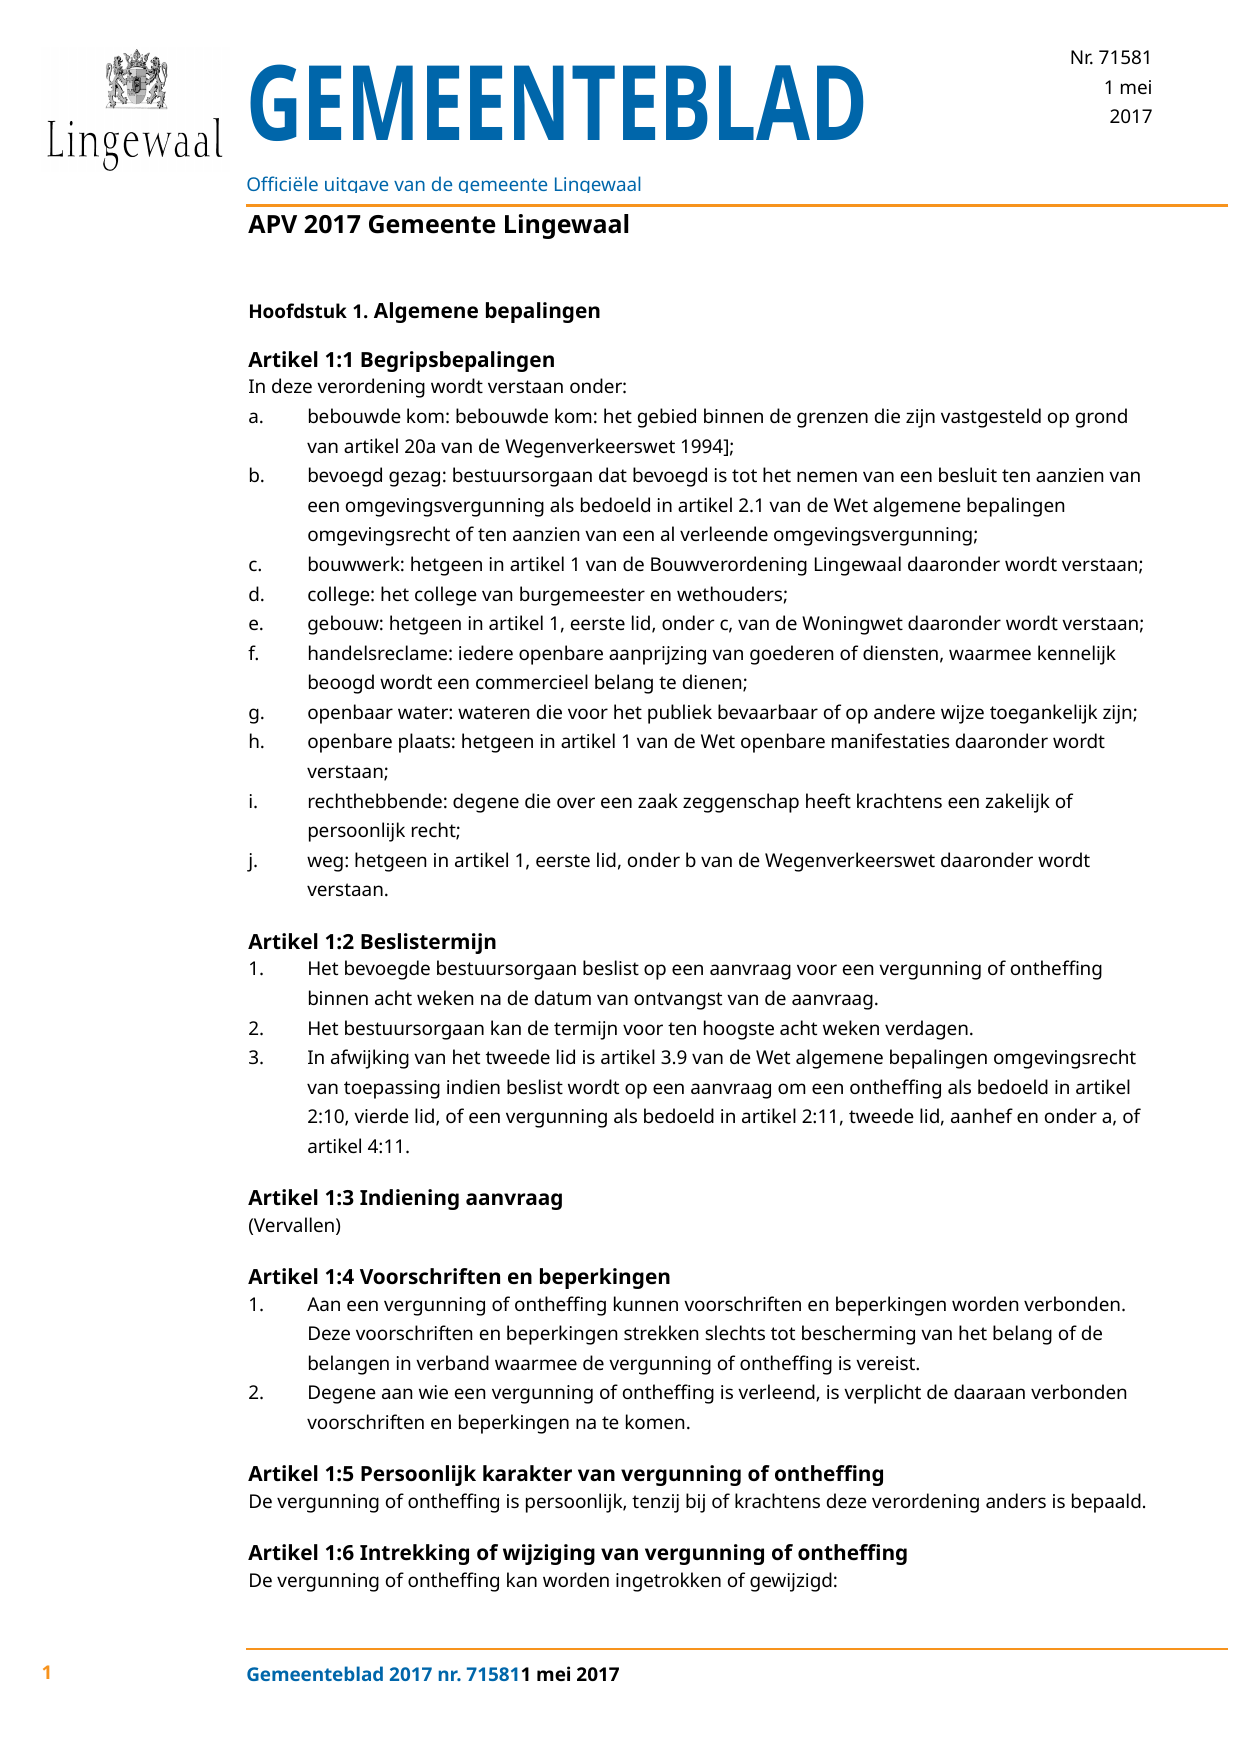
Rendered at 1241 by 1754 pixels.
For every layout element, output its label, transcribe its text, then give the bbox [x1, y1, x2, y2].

text Artikel 1:4 Voorschriften en beperkingen [248, 1262, 1152, 1291]
text (Vervallen) [248, 1212, 1152, 1238]
text De vergunning of ontheffing kan worden ingetrokken of gewijzigd: [248, 1567, 1152, 1592]
list Degene aan wie een vergunning of ontheffing is verleend, is verplicht de daaraan verbonden voorschriften en beperkingen na te komen. [248, 1379, 1152, 1435]
text Hoofdstuk 1. Algemene bepalingen [248, 296, 1152, 324]
picture [41, 47, 231, 172]
text De vergunning of ontheffing is persoonlijk, tenzij bij of krachtens deze verordening anders is bepaald. [248, 1488, 1152, 1514]
list gebouw: hetgeen in artikel 1, eerste lid, onder c, van de Woningwet daaronder wordt verstaan; [248, 610, 1152, 636]
list Het bevoegde bestuursorgaan beslist op een aanvraag voor een vergunning of ontheffing binnen acht weken na de datum van ontvangst van de aanvraag. [248, 956, 1152, 1011]
list openbaar water: wateren die voor het publiek bevaarbaar of op andere wijze toegankelijk zijn; [248, 699, 1152, 725]
list rechthebbende: degene die over een zaak zeggenschap heeft krachtens een zakelijk of persoonlijk recht; [248, 788, 1152, 843]
list college: het college van burgemeester en wethouders; [248, 581, 1152, 607]
text Artikel 1:5 Persoonlijk karakter van vergunning of ontheffing [248, 1459, 1152, 1488]
list weg: hetgeen in artikel 1, eerste lid, onder b van de Wegenverkeerswet daaronder wordt verstaan. [248, 847, 1152, 902]
text Artikel 1:6 Intrekking of wijziging van vergunning of ontheffing [248, 1538, 1152, 1567]
list Aan een vergunning of ontheffing kunnen voorschriften en beperkingen worden verbonden. Deze voorschriften en beperkingen strekken slechts tot bescherming van het belang of de belangen in verband waarmee de vergunning of ontheffing is vereist. [248, 1291, 1152, 1376]
text Artikel 1:2 Beslistermijn [248, 927, 1152, 956]
text Artikel 1:3 Indiening aanvraag [248, 1183, 1152, 1212]
list bevoegd gezag: bestuursorgaan dat bevoegd is tot het nemen van een besluit ten aanzien van een omgevingsvergunning als bedoeld in artikel 2.1 van de Wet algemene bepalingen omgevingsrecht of ten aanzien van een al verleende omgevingsvergunning; [248, 462, 1152, 547]
list In afwijking van het tweede lid is artikel 3.9 van de Wet algemene bepalingen omgevingsrecht van toepassing indien beslist wordt op een aanvraag om een ontheffing als bedoeld in artikel 2:10, vierde lid, of een vergunning als bedoeld in artikel 2:11, tweede lid, aanhef en onder a, of artikel 4:11. [248, 1044, 1152, 1159]
text APV 2017 Gemeente Lingewaal [248, 207, 1152, 241]
list Het bestuursorgaan kan de termijn voor ten hoogste acht weken verdagen. [248, 1015, 1152, 1040]
list openbare plaats: hetgeen in artikel 1 van de Wet openbare manifestaties daaronder wordt verstaan; [248, 729, 1152, 784]
list handelsreclame: iedere openbare aanprijzing van goederen of diensten, waarmee kennelijk beoogd wordt een commercieel belang te dienen; [248, 640, 1152, 695]
text In deze verordening wordt verstaan onder: [248, 374, 1152, 399]
list bebouwde kom: bebouwde kom: het gebied binnen de grenzen die zijn vastgesteld op grond van artikel 20a van de Wegenverkeerswet 1994]; [248, 403, 1152, 459]
text Artikel 1:1 Begripsbepalingen [248, 345, 1152, 374]
list bouwwerk: hetgeen in artikel 1 van de Bouwverordening Lingewaal daaronder wordt verstaan; [248, 551, 1152, 577]
